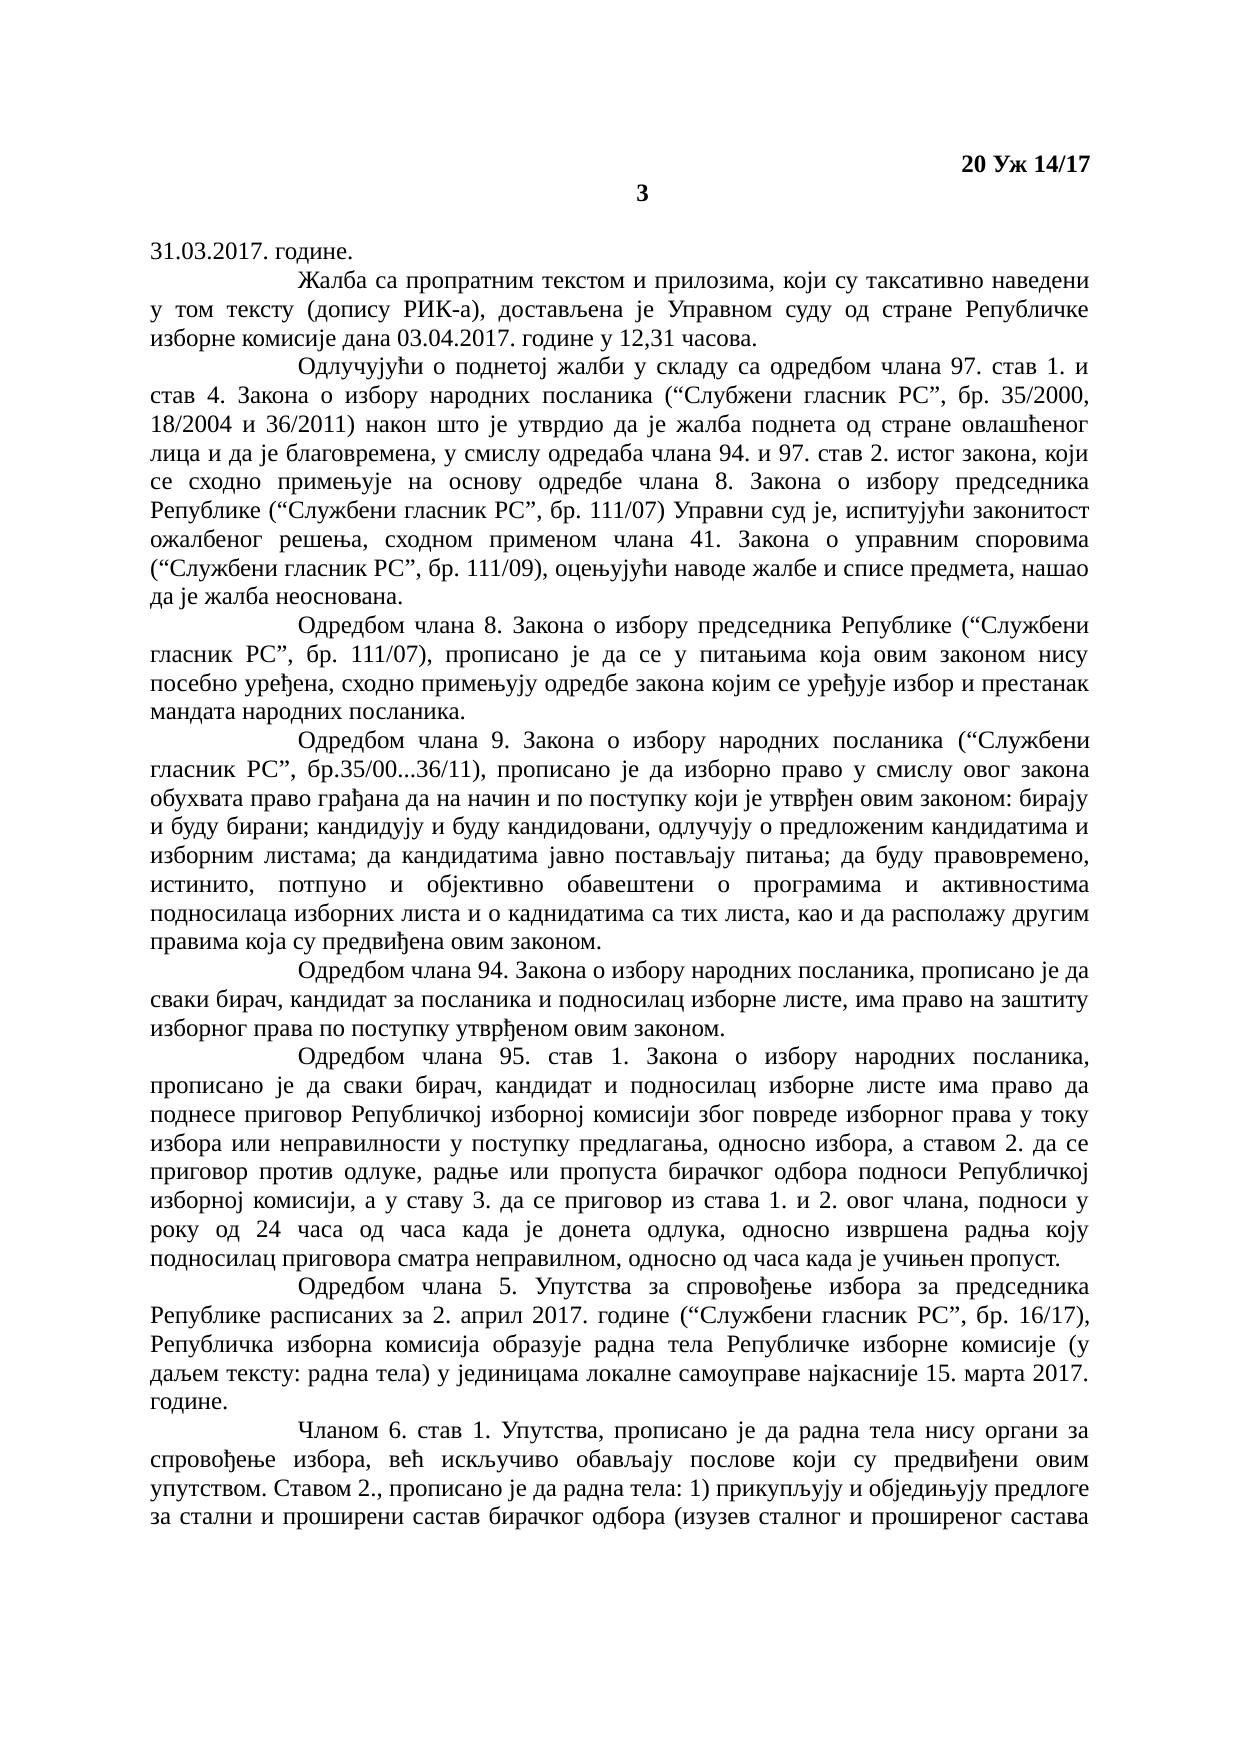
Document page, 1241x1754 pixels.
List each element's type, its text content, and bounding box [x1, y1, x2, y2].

text Жалба са пропратним текстом и прилозима, који су таксативно наведени у том тексту (допису РИК-а), достављена је Управном суду од стране Републичке изборне комисије дана 03.04.2017. године у 12,31 часова. [150, 265, 1090, 351]
text Одредбом члана 94. Закона о избору народних посланика, прописано је да сваки бирач, кандидат за посланика и подносилац изборне листе, има право на заштиту изборног права по поступку утврђеном овим законом. [150, 955, 1090, 1041]
text Одлучујући о поднетој жалби у складу са одредбом члана 97. став 1. и став 4. Закона о избору народних посланика (“Слубжени гласник РС”, бр. 35/2000, 18/2004 и 36/2011) након што је утврдио да је жалба поднета од стране овлашћеног лица и да је благовремена, у смислу одредаба члана 94. и 97. став 2. истог закона, који се сходно примењује на основу одредбе члана 8. Закона о избору председника Републике (“Службени гласник РС”, бр. 111/07) Управни суд је, испитујући законитост ожалбеног решења, сходном применом члана 41. Закона о управним споровима (“Службени гласник РС”, бр. 111/09), оцењујући наводе жалбе и списе предмета, нашао да је жалба неоснована. [150, 351, 1090, 610]
text Одредбом члана 8. Закона о избору председника Републике (“Службени гласник РС”, бр. 111/07), прописано је да се у питањима која овим законом нису посебно уређена, сходно примењују одредбе закона којим се уређује избор и престанак мандата народних посланика. [150, 610, 1090, 725]
text Чланом 6. став 1. Упутства, прописано је да радна тела нису органи за спровођење избора, већ искључиво обављају послове који су предвиђени овим упутством. Ставом 2., прописано је да радна тела: 1) прикупљују и обједињују предлоге за стални и проширени састав бирачког одбора (изузев сталног и проширеног састава [150, 1415, 1090, 1530]
text Одредбом члана 95. став 1. Закона о избору народних посланика, прописано је да сваки бирач, кандидат и подносилац изборне листе има право да поднесе приговор Републичкој изборној комисији због повреде изборног права у току избора или неправилности у поступку предлагања, односно избора, а ставом 2. да се приговор против одлуке, радње или пропуста бирачког одбора подноси Републичкој изборној комисији, а у ставу 3. да се приговор из става 1. и 2. овог члана, подноси у року од 24 часа од часа када је донета одлука, односно извршена радња коју подносилац приговора сматра неправилном, односно од часа када је учињен пропуст. [150, 1041, 1090, 1271]
text Одредбом члана 5. Упутства за спровођење избора за председника Републике расписаних за 2. април 2017. године (“Службени гласник РС”, бр. 16/17), Републичка изборна комисија образује радна тела Републичке изборне комисије (у даљем тексту: радна тела) у јединицама локалне самоуправе најкасније 15. марта 2017. године. [150, 1271, 1090, 1415]
text Одредбом члана 9. Закона о избору народних посланика (“Службени гласник РС”, бр.35/00...36/11), прописано је да изборно право у смислу овог закона обухвата право грађана да на начин и по поступку који је утврђен овим законом: бирају и буду бирани; кандидују и буду кандидовани, одлучују о предложеним кандидатима и изборним листама; да кандидатима јавно постављају питања; да буду правовремено, истинито, потпуно и објективно обавештени о програмима и активностима подносилаца изборних листа и о каднидатима са тих листа, као и да располажу другим правима која су предвиђена овим законом. [150, 725, 1090, 955]
text 31.03.2017. године. [150, 236, 1090, 265]
